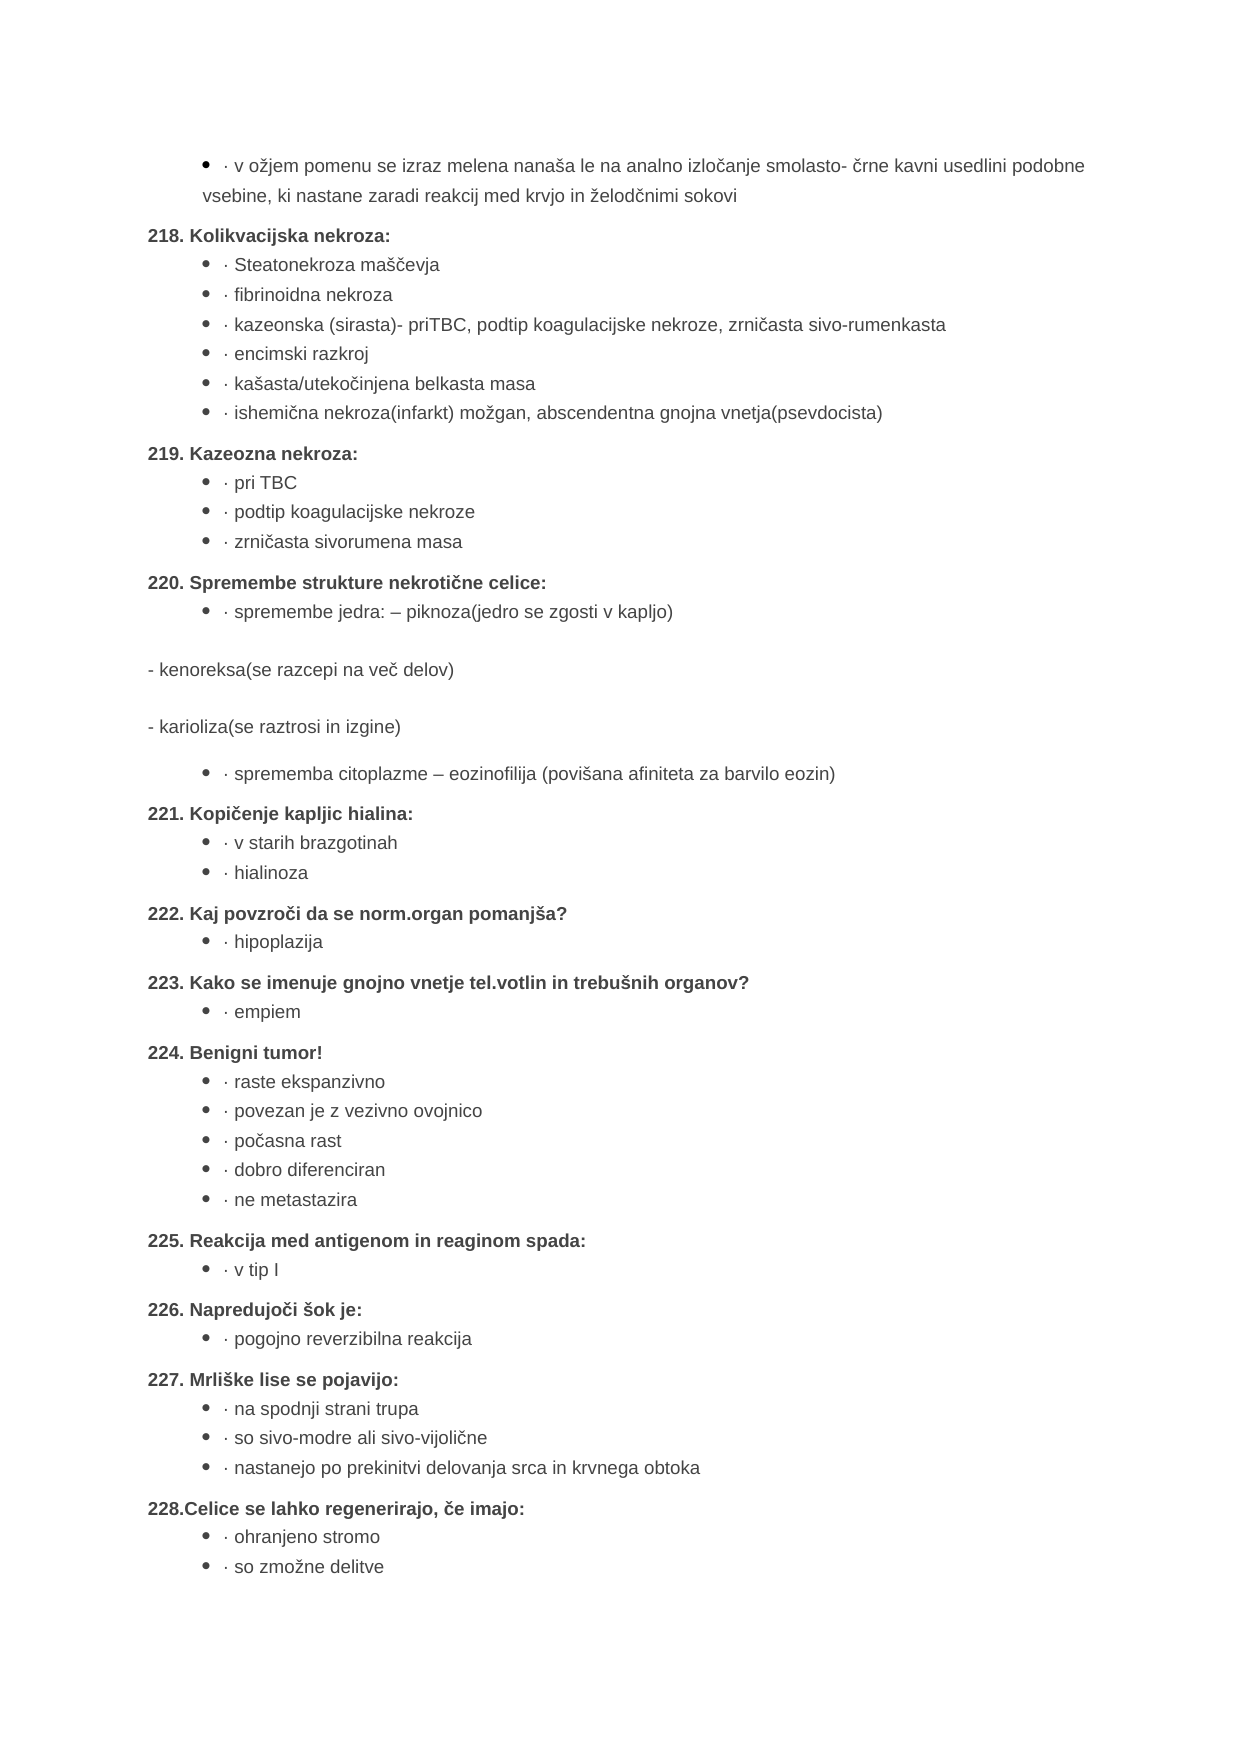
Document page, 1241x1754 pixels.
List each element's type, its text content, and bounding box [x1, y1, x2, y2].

list · encimski razkroj [202, 336, 1093, 365]
text - kenoreksa(se razcepi na več delov) [148, 640, 1093, 680]
list · kašasta/utekočinjena belkasta masa [202, 365, 1093, 395]
list · počasna rast [202, 1122, 1093, 1152]
list · fibrinoidna nekroza [202, 276, 1093, 306]
text 223. Kako se imenuje gnojno vnetje tel.votlin in trebušnih organov? [148, 953, 1093, 993]
list · nastanejo po prekinitvi delovanja srca in krvnega obtoka [202, 1449, 1093, 1479]
list · kazeonska (sirasta)- priTBC, podtip koagulacijske nekroze, zrničasta sivo-rumenkasta [202, 306, 1093, 336]
list · na spodnji strani trupa [202, 1390, 1093, 1420]
list · v tip I [202, 1251, 1093, 1281]
text 225. Reakcija med antigenom in reaginom spada: [148, 1211, 1093, 1251]
list · raste ekspanzivno [202, 1063, 1093, 1093]
text 227. Mrliške lise se pojavijo: [148, 1350, 1093, 1390]
list · podtip koagulacijske nekroze [202, 494, 1093, 523]
text 220. Spremembe strukture nekrotične celice: [148, 553, 1093, 593]
text 226. Napredujoči šok je: [148, 1281, 1093, 1321]
text 219. Kazeozna nekroza: [148, 424, 1093, 464]
list · ne metastazira [202, 1181, 1093, 1211]
list · ishemična nekroza(infarkt) možgan, abscendentna gnojna vnetja(psevdocista) [202, 395, 1093, 424]
list · dobro diferenciran [202, 1152, 1093, 1181]
text - karioliza(se raztrosi in izgine) [148, 698, 1093, 738]
list · v starih brazgotinah [202, 825, 1093, 854]
list · empiem [202, 993, 1093, 1023]
list · zrničasta sivorumena masa [202, 523, 1093, 553]
list · hialinoza [202, 854, 1093, 884]
list · povezan je z vezivno ovojnico [202, 1093, 1093, 1122]
list · Steatonekroza maščevja [202, 247, 1093, 276]
text 228.Celice se lahko regenerirajo, če imajo: [148, 1479, 1093, 1519]
list · v ožjem pomenu se izraz melena nanaša le na analno izločanje smolasto- črne kavni usedlini podobne vsebine, ki nastane zaradi reakcij med krvjo in želodčnimi sokovi [202, 148, 1093, 207]
list · hipoplazija [202, 924, 1093, 953]
text 222. Kaj povzroči da se norm.organ pomanjša? [148, 884, 1093, 924]
text 224. Benigni tumor! [148, 1023, 1093, 1063]
list · pogojno reverzibilna reakcija [202, 1321, 1093, 1350]
list · ohranjeno stromo [202, 1519, 1093, 1548]
list · so sivo-modre ali sivo-vijolične [202, 1420, 1093, 1449]
list · pri TBC [202, 464, 1093, 494]
list · spremembe jedra: – piknoza(jedro se zgosti v kapljo) [202, 593, 1093, 623]
text 218. Kolikvacijska nekroza: [148, 207, 1093, 247]
list · so zmožne delitve [202, 1548, 1093, 1578]
list · sprememba citoplazme – eozinofilija (povišana afiniteta za barvilo eozin) [202, 755, 1093, 785]
text 221. Kopičenje kapljic hialina: [148, 785, 1093, 825]
